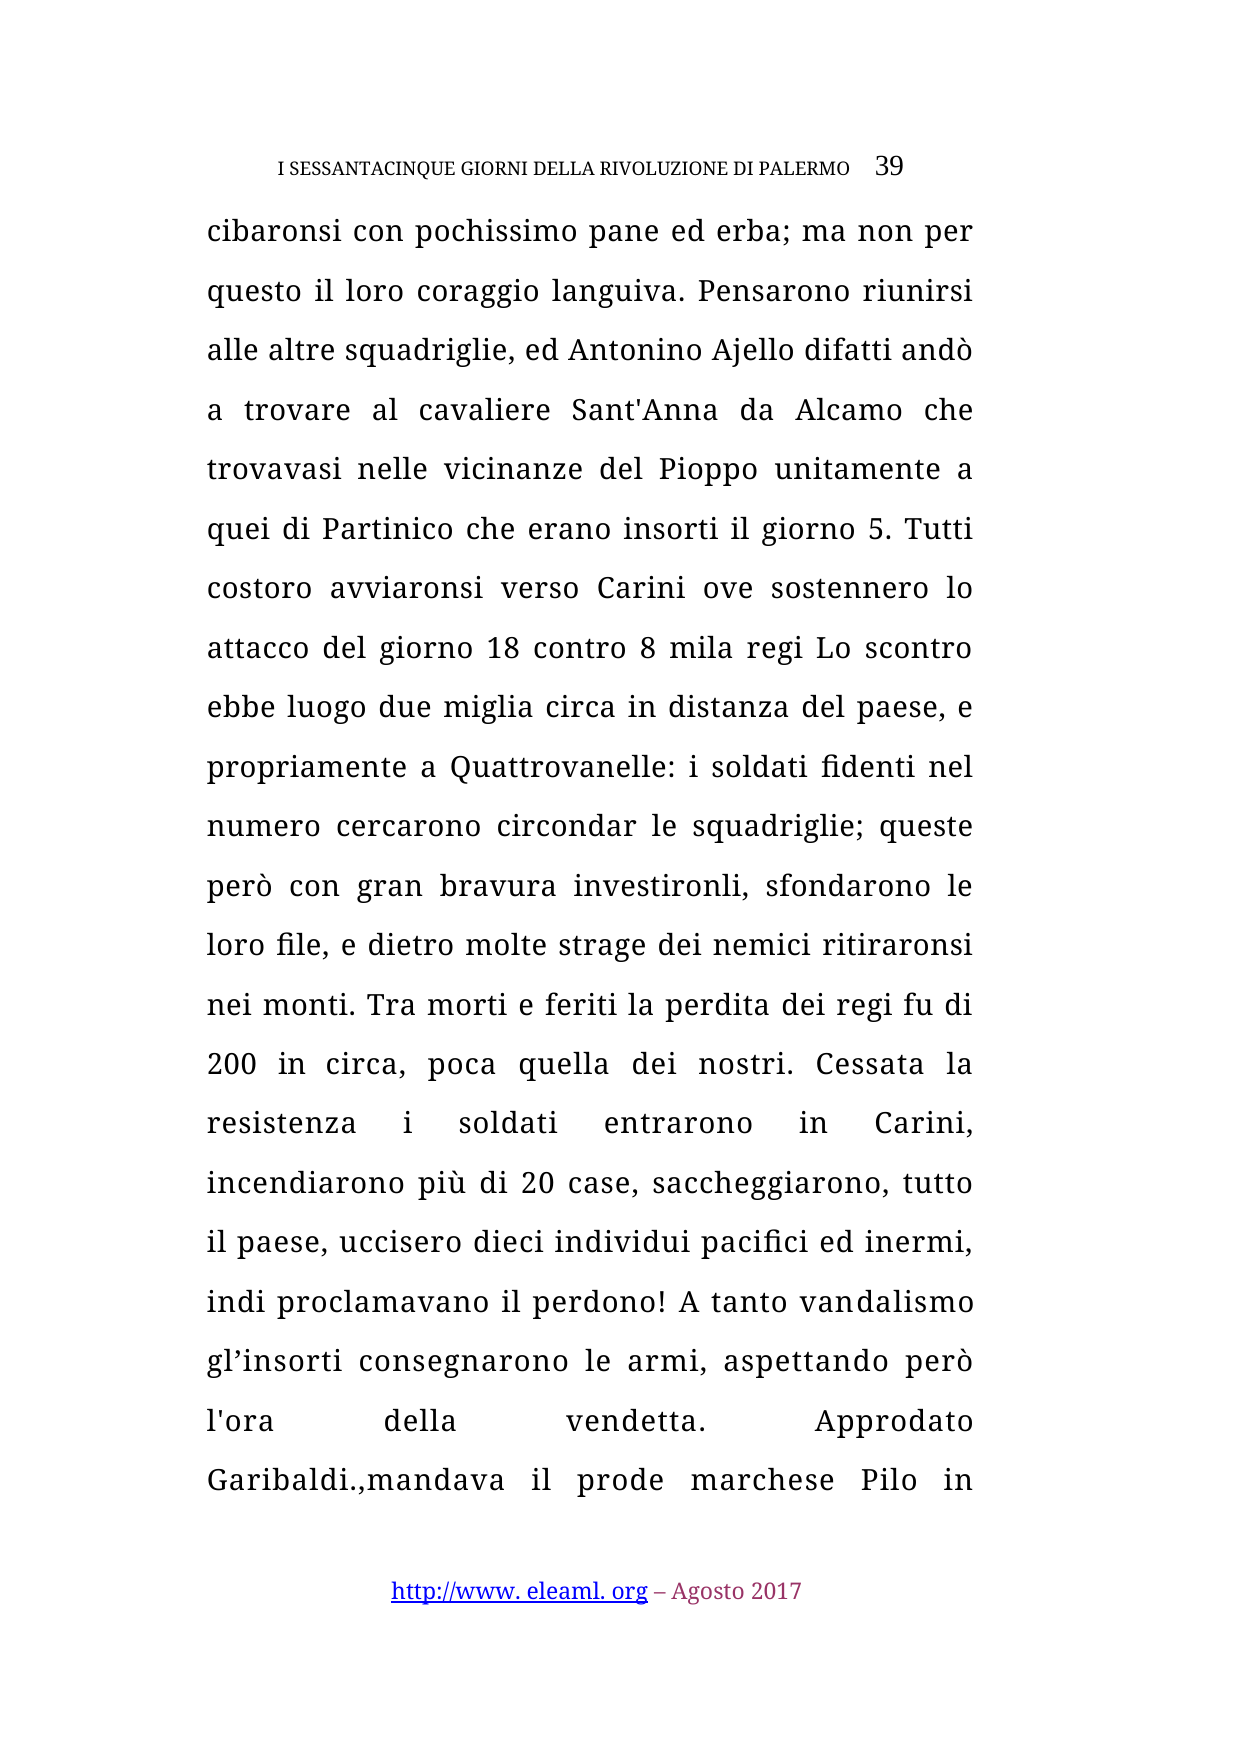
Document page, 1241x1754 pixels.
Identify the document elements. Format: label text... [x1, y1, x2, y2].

text cibaronsi con pochissimo pane ed erba; ma non per questo il loro coraggio languiva. Pensarono riunirsi alle altre squadriglie, ed Antonino Ajello difatti andò a trovare al cavaliere Sant'Anna da Alcamo che trovavasi nelle vicinanze del Pioppo unitamente a quei di Partinico che erano insorti il giorno 5. Tutti costoro avviaronsi verso Carini ove sostennero lo attacco del giorno 18 contro 8 mila regi Lo scontro ebbe luogo due miglia circa in distanza del paese, e propriamente a Quattrovanelle: i soldati fidenti nel numero cercarono circondar le squadriglie; queste però con gran bravura investironli, sfondarono le loro file, e dietro molte strage dei nemici ritiraronsi nei monti. Tra morti e feriti la perdita dei regi fu di 200 in circa, poca quella dei nostri. Cessata la resistenza i soldati entrarono in Carini, incendiarono più di 20 case, saccheggiarono, tutto il paese, uccisero dieci individui pacifici ed inermi, indi proclamavano il perdono! A tanto vandalismo gl’insorti consegnarono le armi, aspettando però l'ora della vendetta. Approdato Garibaldi.,mandava il prode marchese Pilo in [207, 211, 974, 1499]
